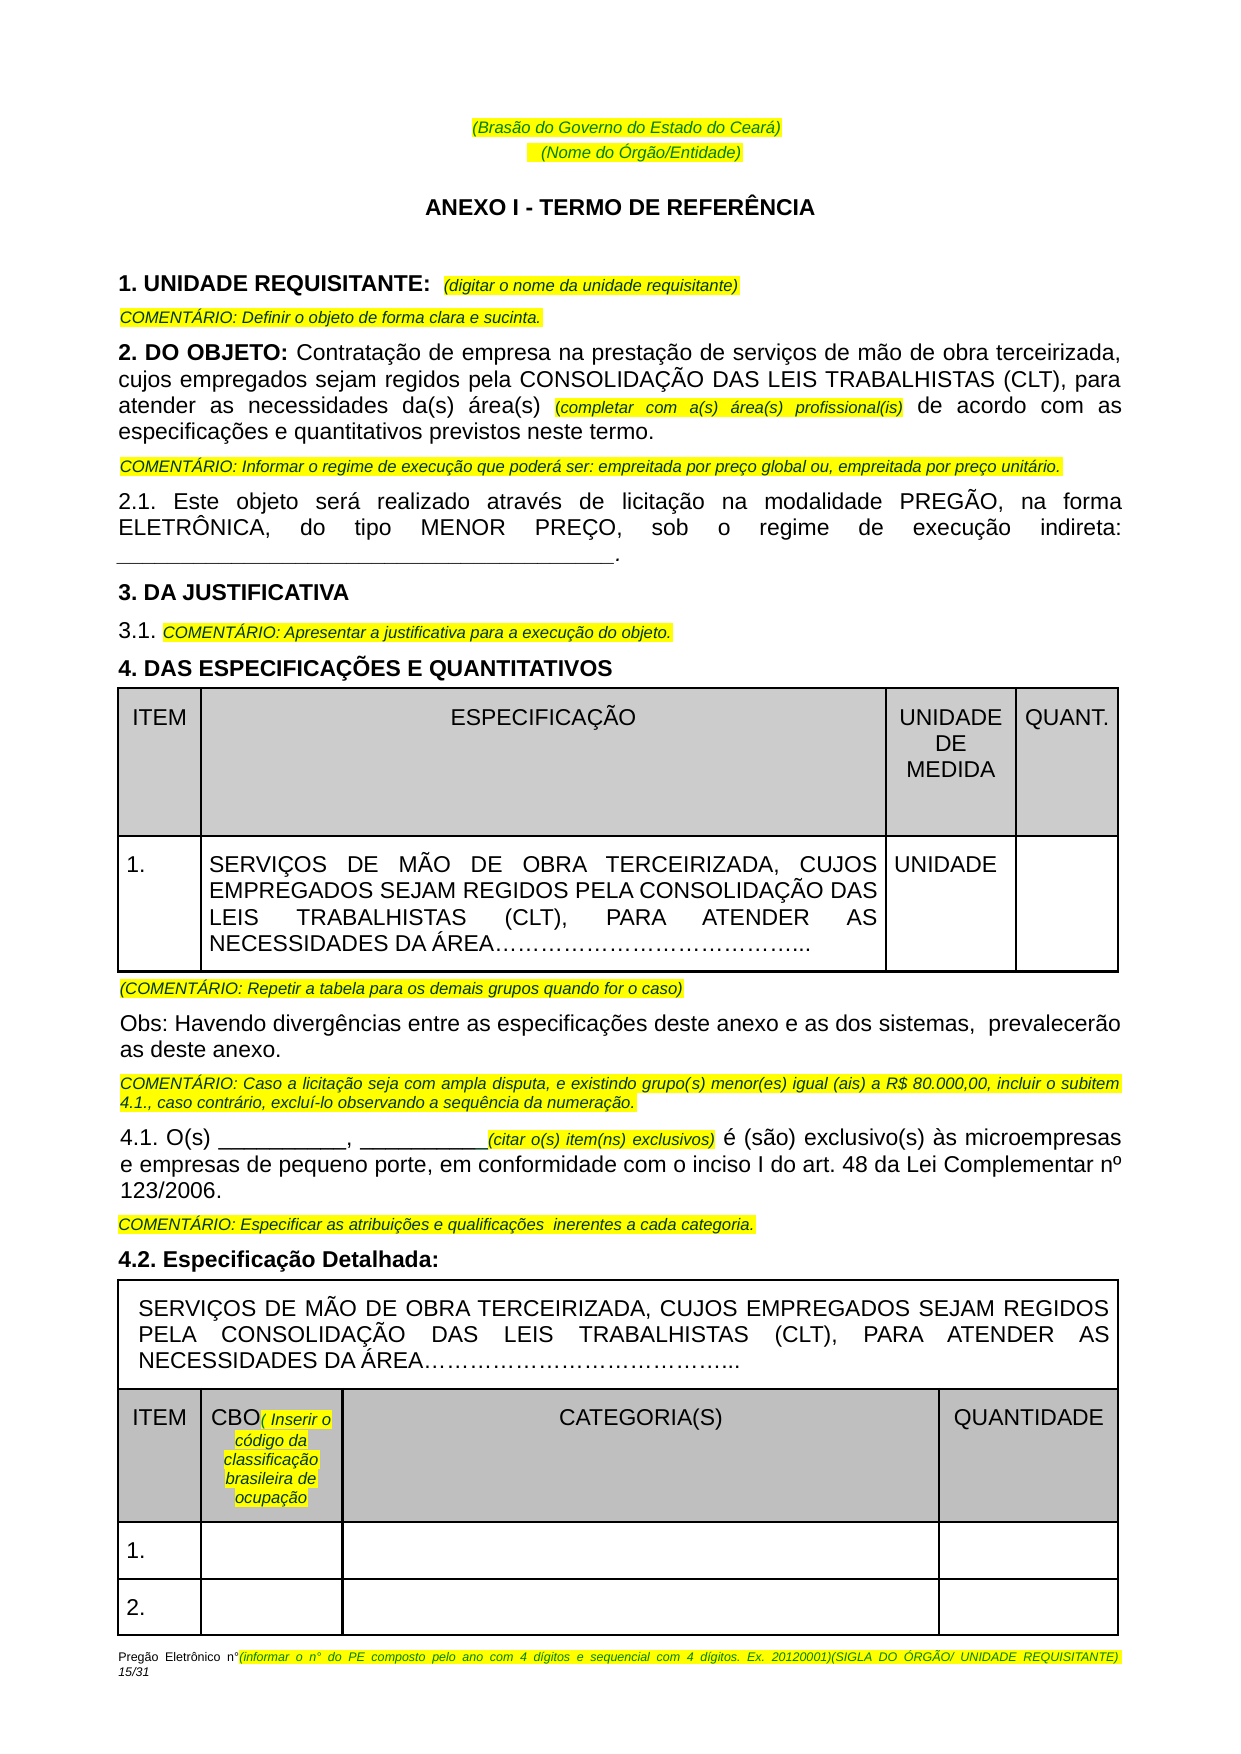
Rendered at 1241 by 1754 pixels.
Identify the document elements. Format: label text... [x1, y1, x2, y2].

text ANEXO I - TERMO DE REFERÊNCIA [118, 193, 1122, 220]
table_cell [940, 1580, 1117, 1634]
text 3.1. COMENTÁRIO: Apresentar a justificativa para a execução do objeto. [118, 617, 1122, 643]
table_cell Serviços de mão de obra terceirizada, cujos empregados sejam regidos pela CONSOLIDAÇÃO DAS LEIS TRABALHISTAS (CLT), para atender as necessidades da área…………………………………... [202, 837, 885, 970]
table_cell 1. [119, 837, 200, 970]
table_cell 2. [119, 1580, 200, 1634]
table_header QUANT. [1017, 689, 1117, 835]
table_cell QUANTIDADE [940, 1390, 1117, 1521]
table_cell CBO( Inserir o código da classificação brasileira de ocupação [202, 1390, 341, 1521]
text Obs: Havendo divergências entre as especificações deste anexo e as dos sistemas, prevalecerão as deste anexo. [119, 1009, 1122, 1062]
table_cell [1017, 837, 1117, 970]
text COMENTÁRIO: Caso a licitação seja com ampla disputa, e existindo grupo(s) menor(es) igual (ais) a R$ 80.000,00, incluir o subitem 4.1., caso contrário, excluí-lo observando a sequência da numeração. [120, 1074, 1122, 1112]
text (COMENTÁRIO: Repetir a tabela para os demais grupos quando for o caso) [119, 978, 1122, 998]
text 4.1. O(s) __________, __________(citar o(s) item(ns) exclusivos) é (são) exclusivo(s) às microempresas e empresas de pequeno porte, em conformidade com o inciso I do art. 48 da Lei Complementar nº 123/2006. [120, 1124, 1122, 1203]
table_cell 1. [119, 1523, 200, 1578]
table_cell UNIDADE [887, 837, 1015, 970]
table_cell [344, 1523, 938, 1578]
text 3. DA JUSTIFICATIVA [118, 578, 1122, 605]
table_cell CATEGORIA(S) [344, 1390, 938, 1521]
text 4.2. Especificação Detalhada: [118, 1246, 1122, 1273]
text COMENTÁRIO: Especificar as atribuições e qualificações inerentes a cada categoria. [118, 1215, 1122, 1234]
table_header ITEM [119, 689, 200, 835]
table_header Serviços de mão de obra terceirizada, cujos empregados sejam regidos pela CONSOLIDAÇÃO DAS LEIS TRABALHISTAS (CLT), para atender as necessidades da área…………………………………... [119, 1281, 1117, 1388]
table_cell ITEM [119, 1390, 200, 1521]
table_cell [940, 1523, 1117, 1578]
text COMENTÁRIO: Definir o objeto de forma clara e sucinta. [119, 308, 1122, 327]
text 1. UNIDADE REQUISITANTE: (digitar o nome da unidade requisitante) [118, 270, 1122, 296]
table_header ESPECIFICAÇÃO [202, 689, 885, 835]
table_header UNIDADE DE MEDIDA [887, 689, 1015, 835]
text 2. DO OBJETO: Contratação de empresa na prestação de serviços de mão de obra terceirizada, cujos empregados sejam regidos pela CONSOLIDAÇÃO DAS LEIS TRABALHISTAS (CLT), para atender as necessidades da(s) área(s) (completar com a(s) área(s) profissional(is) de acordo com as especificações e quantitativos previstos neste termo. [118, 339, 1122, 445]
text 4. DAS ESPECIFICAÇÕES E QUANTITATIVOS [118, 655, 1122, 681]
text 2.1. Este objeto será realizado através de licitação na modalidade PREGÃO, na forma ELETRÔNICA, do tipo MENOR PREÇO, sob o regime de execução indireta: _______________________________________. [118, 488, 1122, 567]
table_cell [344, 1580, 938, 1634]
table_cell [202, 1523, 341, 1578]
table_cell [202, 1580, 341, 1634]
text COMENTÁRIO: Informar o regime de execução que poderá ser: empreitada por preço global ou, empreitada por preço unitário. [119, 457, 1122, 476]
